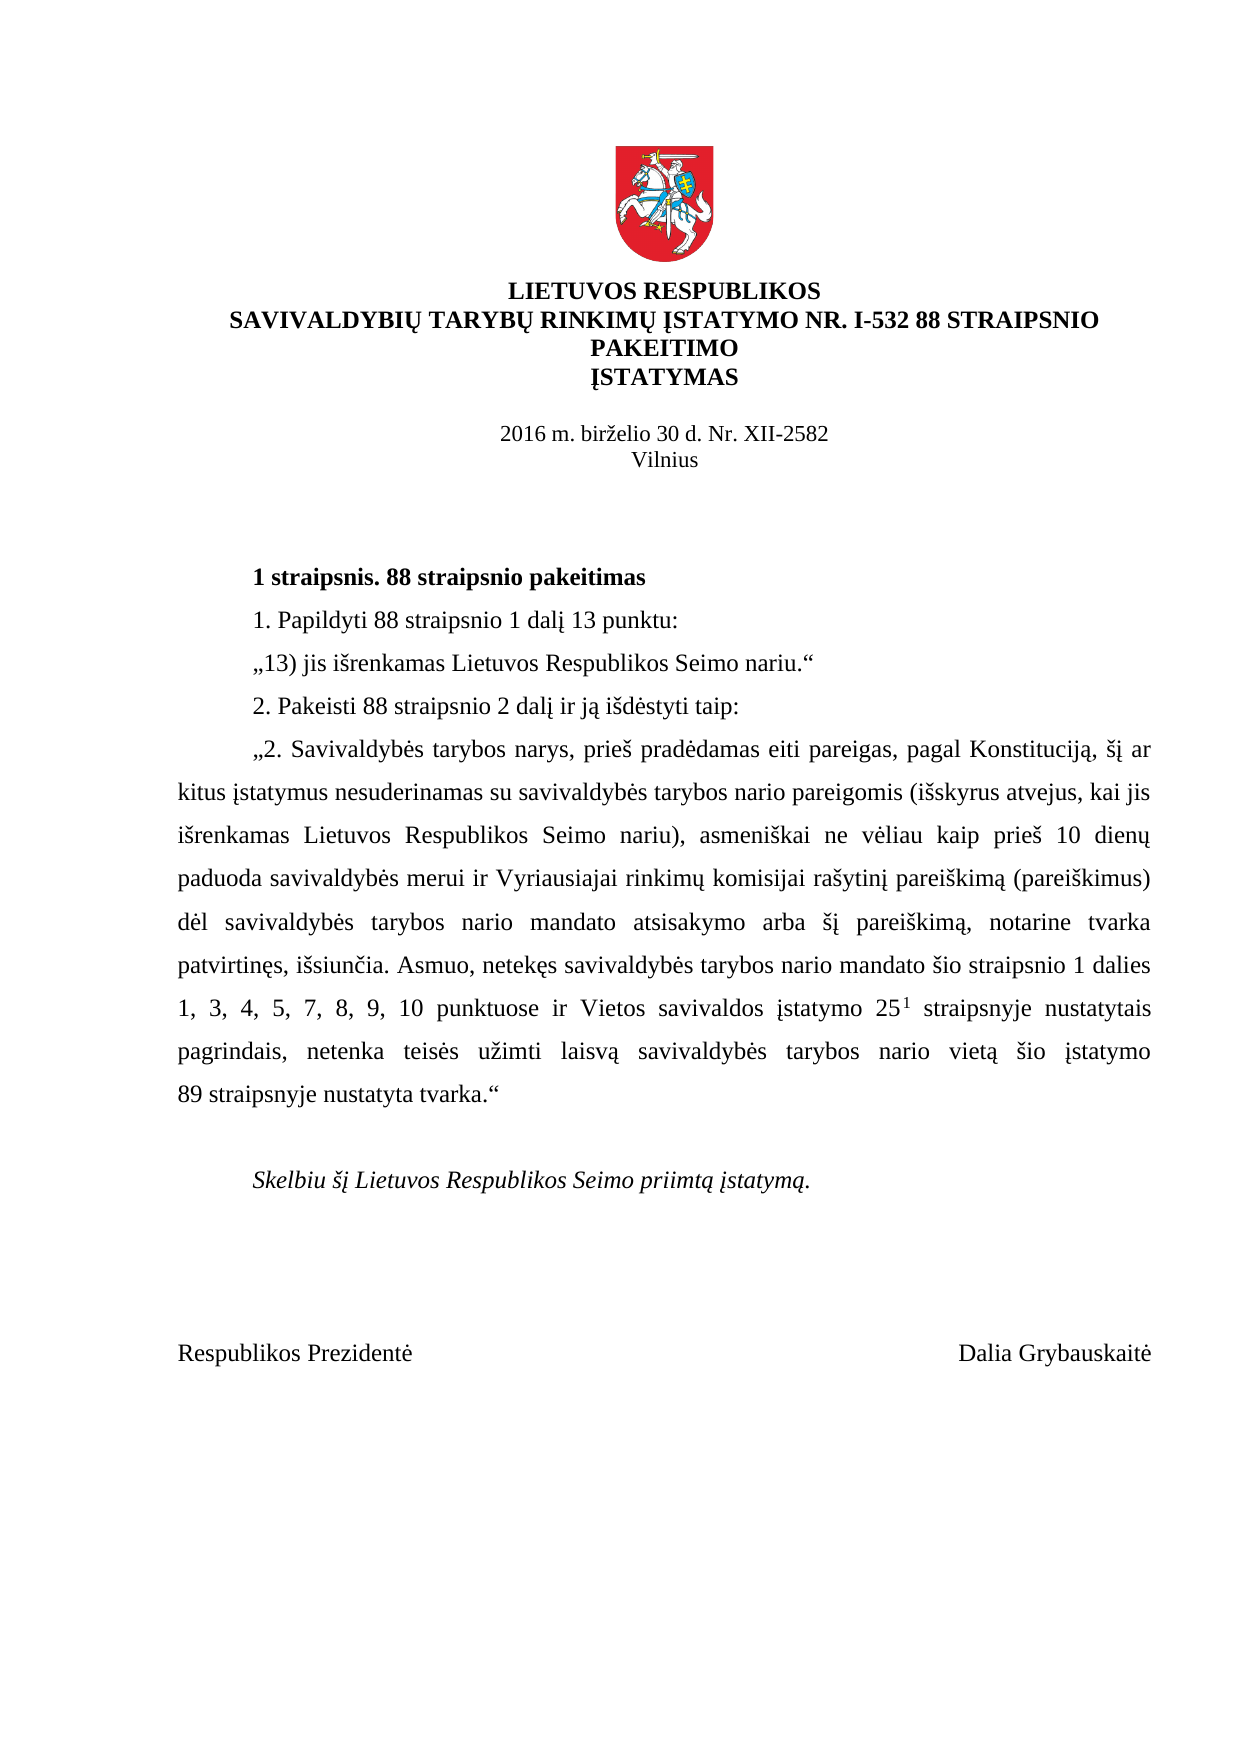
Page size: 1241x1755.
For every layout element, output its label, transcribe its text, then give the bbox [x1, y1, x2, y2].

text ĮSTATYMAS [177, 362, 1152, 391]
text „2. Savivaldybės tarybos narys, prieš pradėdamas eiti pareigas, pagal Konstituciją, šį ar kitus įstatymus nesuderinamas su savivaldybės tarybos nario pareigomis (išskyrus atvejus, kai jis išrenkamas Lietuvos Respublikos Seimo nariu), asmeniškai ne vėliau kaip prieš 10 dienų paduoda savivaldybės merui ir Vyriausiajai rinkimų komisijai rašytinį pareiškimą (pareiškimus) dėl savivaldybės tarybos nario mandato atsisakymo arba šį pareiškimą, notarine tvarka patvirtinęs, išsiunčia. Asmuo, netekęs savivaldybės tarybos nario mandato šio straipsnio 1 dalies 1, 3, 4, 5, 7, 8, 9, 10 punktuose ir Vietos savivaldos įstatymo 251 straipsnyje nustatytais pagrindais, netenka teisės užimti laisvą savivaldybės tarybos nario vietą šio įstatymo 89 straipsnyje nustatyta tvarka.“ [177, 734, 1152, 1108]
text LIETUVOS RESPUBLIKOS [177, 276, 1152, 305]
text 2. Pakeisti 88 straipsnio 2 dalį ir ją išdėstyti taip: [177, 691, 1152, 720]
text 1 straipsnis. 88 straipsnio pakeitimas [177, 562, 1152, 590]
text Respublikos Prezidentė Dalia Grybauskaitė [177, 1338, 1152, 1367]
text 2016 m. birželio 30 d. Nr. XII-2582 [177, 420, 1152, 446]
text „13) jis išrenkamas Lietuvos Respublikos Seimo nariu.“ [177, 648, 1152, 677]
text SAVIVALDYBIŲ TARYBŲ RINKIMŲ ĮSTATYMO NR. I-532 88 STRAIPSNIO PAKEITIMO [177, 305, 1152, 362]
text 1. Papildyti 88 straipsnio 1 dalį 13 punktu: [177, 605, 1152, 633]
text Skelbiu šį Lietuvos Respublikos Seimo priimtą įstatymą. [177, 1165, 1152, 1194]
text Vilnius [177, 446, 1152, 472]
